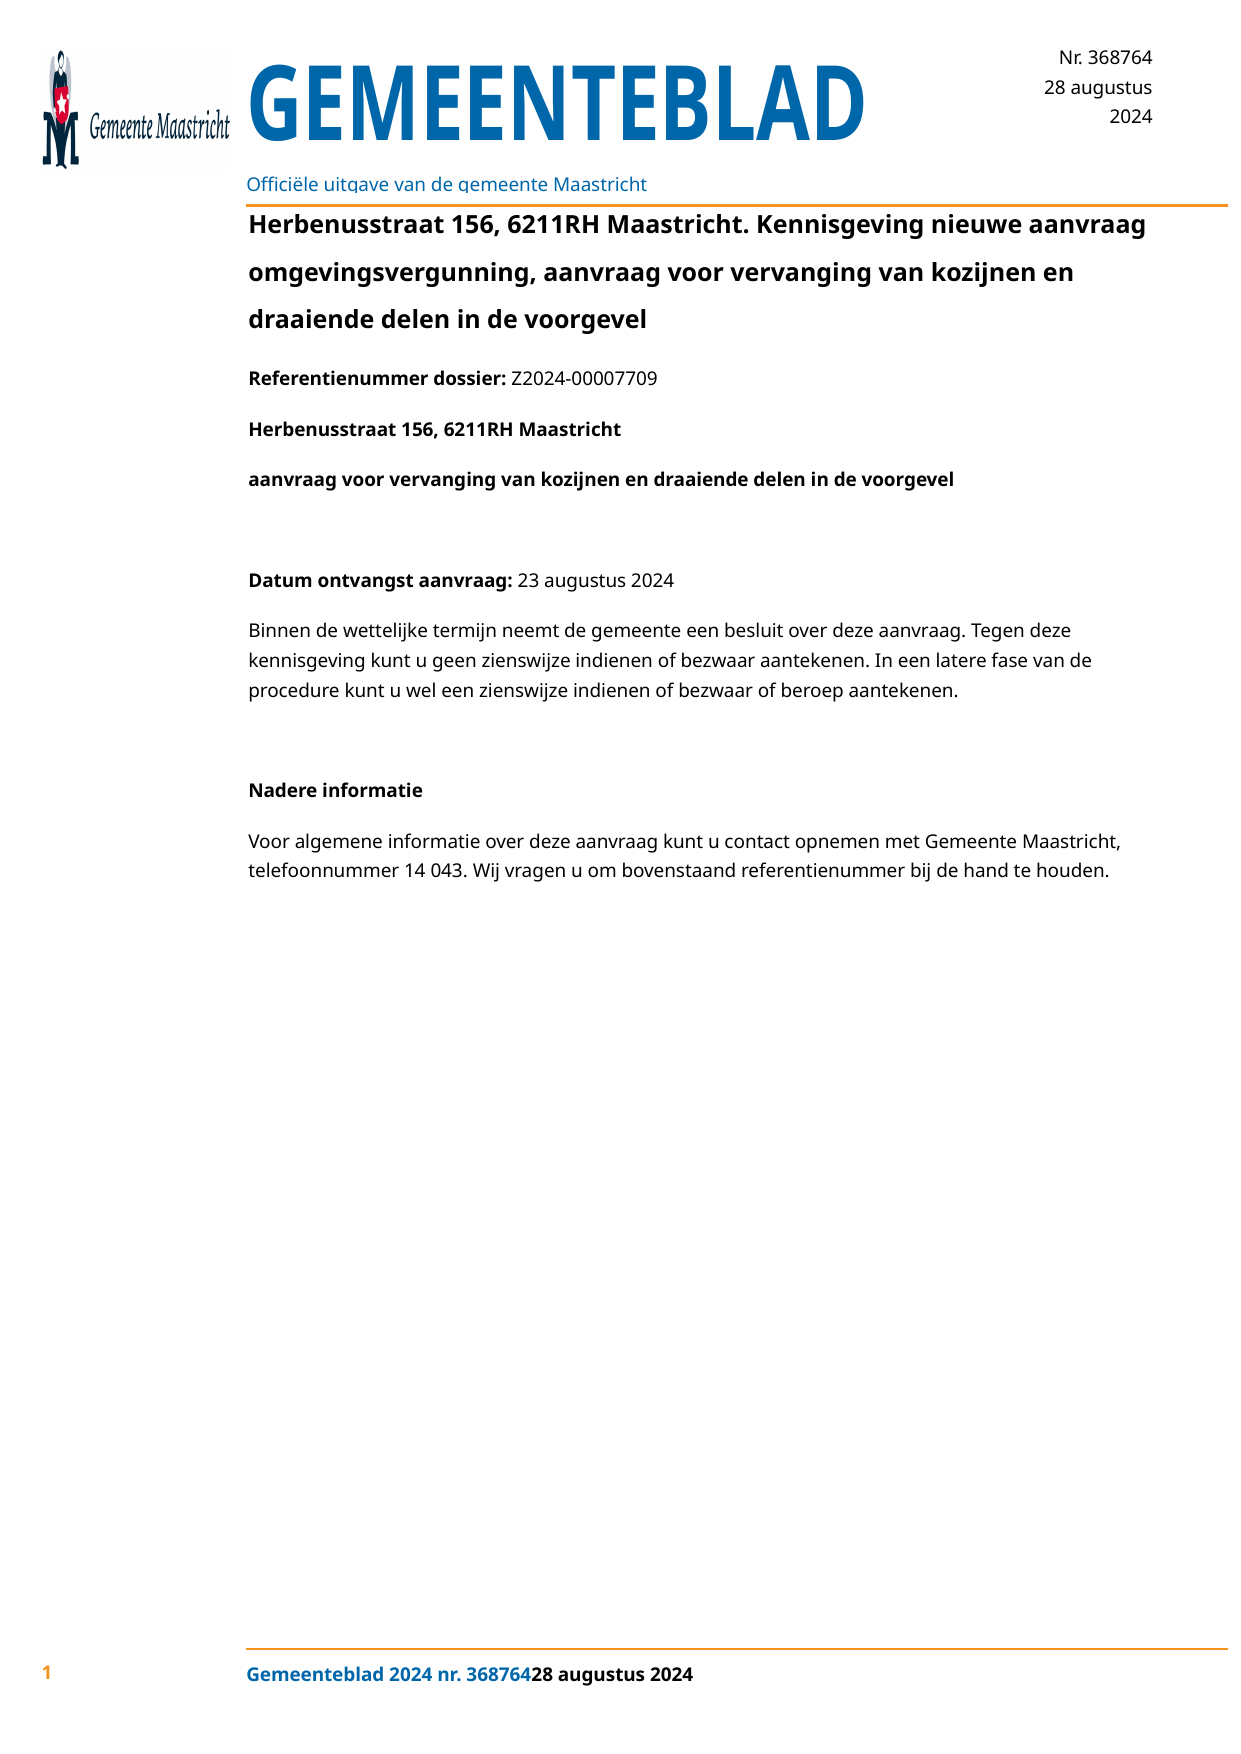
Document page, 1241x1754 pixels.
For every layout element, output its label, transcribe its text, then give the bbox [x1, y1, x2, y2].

picture [41, 47, 231, 172]
text Referentienummer dossier: Z2024-00007709 [248, 366, 1152, 391]
text Voor algemene informatie over deze aanvraag kunt u contact opnemen met Gemeente Maastricht, telefoonnummer 14 043. Wij vragen u om bovenstaand referentienummer bij de hand te houden. [248, 828, 1152, 883]
text Herbenusstraat 156, 6211RH Maastricht [248, 416, 1152, 442]
text Datum ontvangst aanvraag: 23 augustus 2024 [248, 567, 1152, 593]
text Binnen de wettelijke termijn neemt de gemeente een besluit over deze aanvraag. Tegen deze kennisgeving kunt u geen zienswijze indienen of bezwaar aantekenen. In een latere fase van de procedure kunt u wel een zienswijze indienen of bezwaar of beroep aantekenen. [248, 618, 1152, 702]
text Herbenusstraat 156, 6211RH Maastricht. Kennisgeving nieuwe aanvraag omgevingsvergunning, aanvraag voor vervanging van kozijnen en draaiende delen in de voorgevel [248, 207, 1152, 336]
text Nadere informatie [248, 778, 1152, 803]
text aanvraag voor vervanging van kozijnen en draaiende delen in de voorgevel [248, 466, 1152, 492]
